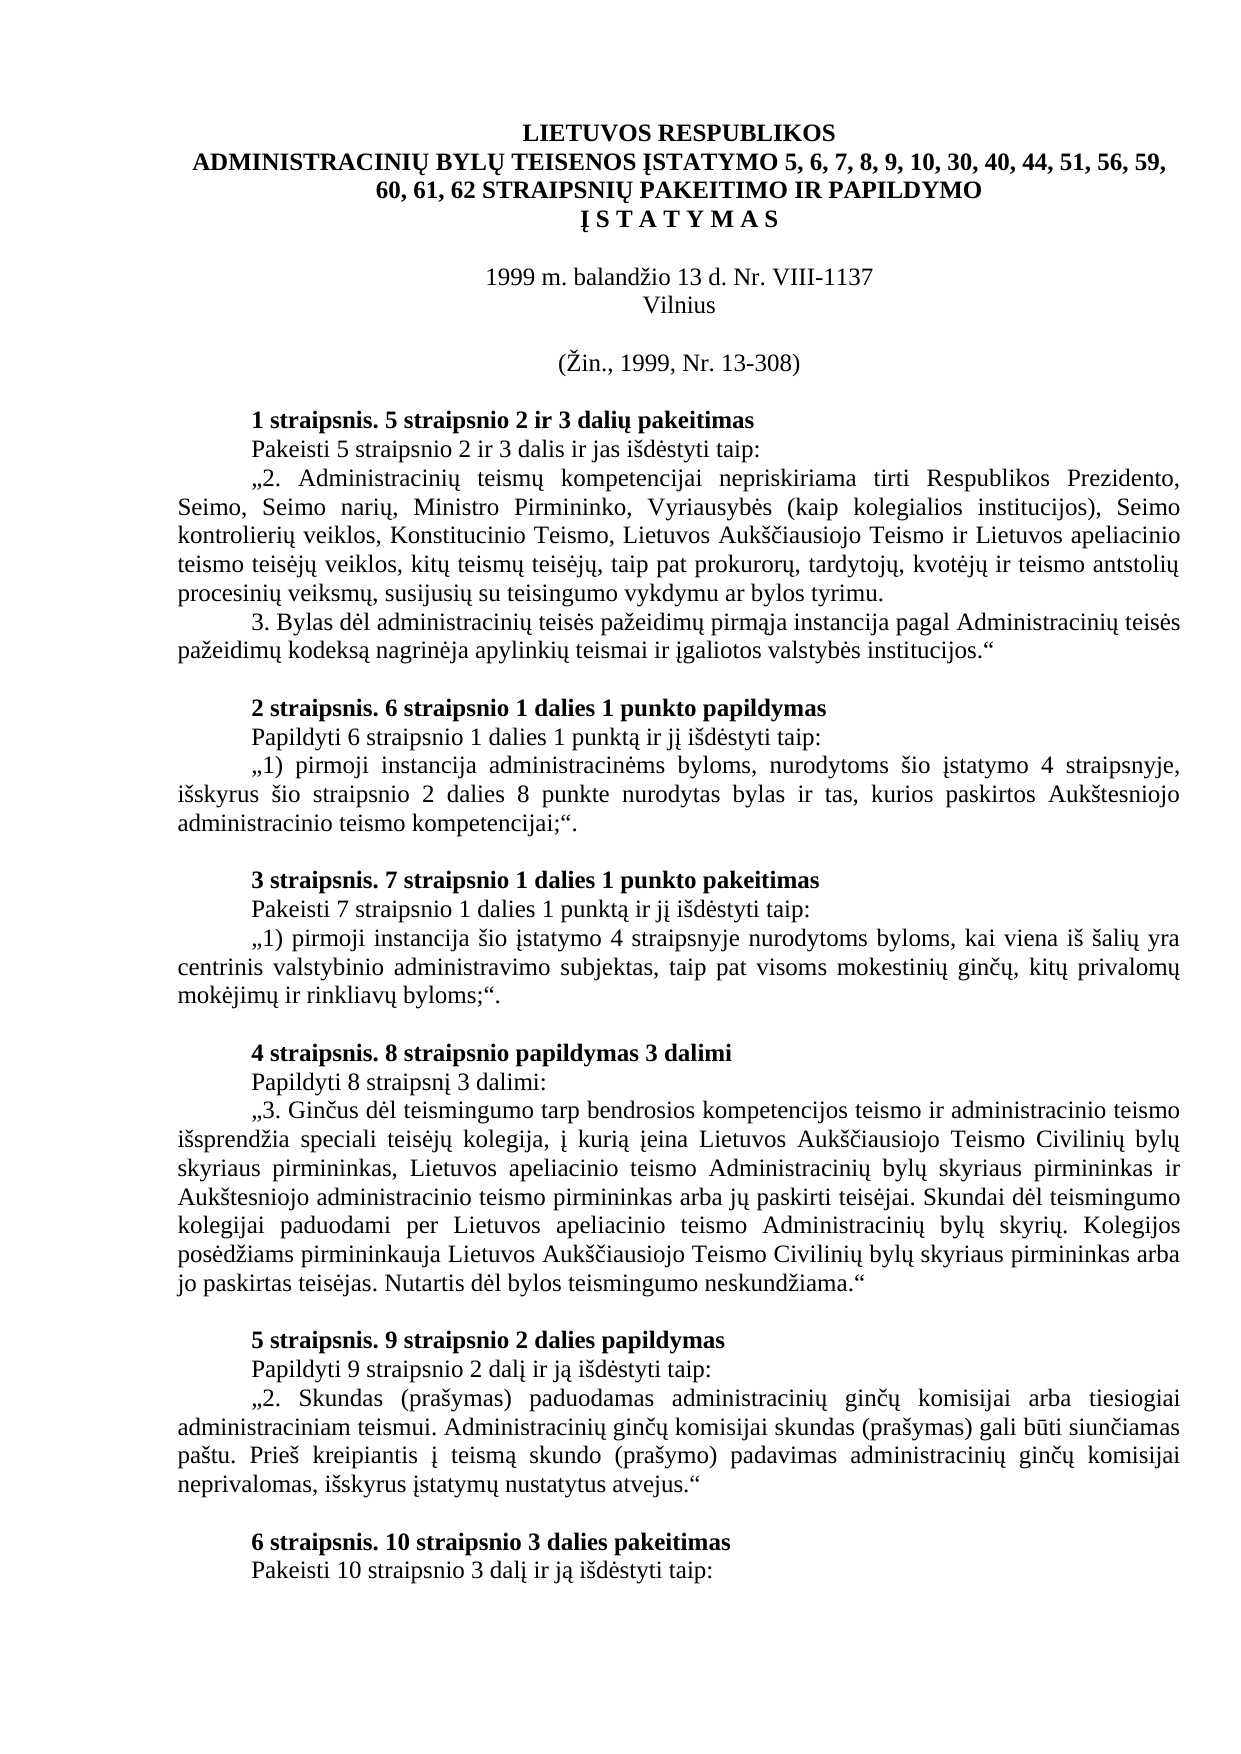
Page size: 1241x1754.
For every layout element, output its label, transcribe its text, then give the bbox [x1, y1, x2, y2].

text (Žin., 1999, Nr. 13-308) [177, 348, 1181, 377]
text 5 straipsnis. 9 straipsnio 2 dalies papildymas [177, 1326, 1181, 1354]
text ADMINISTRACINIŲ BYLŲ TEISENOS ĮSTATYMO 5, 6, 7, 8, 9, 10, 30, 40, 44, 51, 56, 59, 60, 61, 62 STRAIPSNIŲ PAKEITIMO IR PAPILDYMO [177, 147, 1181, 204]
text Papildyti 6 straipsnio 1 dalies 1 punktą ir jį išdėstyti taip: [177, 722, 1181, 751]
text 2 straipsnis. 6 straipsnio 1 dalies 1 punkto papildymas [177, 693, 1181, 722]
text 4 straipsnis. 8 straipsnio papildymas 3 dalimi [177, 1038, 1181, 1067]
text 3 straipsnis. 7 straipsnio 1 dalies 1 punkto pakeitimas [177, 866, 1181, 894]
text „2. Administracinių teismų kompetencijai nepriskiriama tirti Respublikos Prezidento, Seimo, Seimo narių, Ministro Pirmininko, Vyriausybės (kaip kolegialios institucijos), Seimo kontrolierių veiklos, Konstitucinio Teismo, Lietuvos Aukščiausiojo Teismo ir Lietuvos apeliacinio teismo teisėjų veiklos, kitų teismų teisėjų, taip pat prokurorų, tardytojų, kvotėjų ir teismo antstolių procesinių veiksmų, susijusių su teisingumo vykdymu ar bylos tyrimu. [177, 463, 1181, 607]
text Vilnius [177, 291, 1181, 319]
text „3. Ginčus dėl teismingumo tarp bendrosios kompetencijos teismo ir administracinio teismo išsprendžia speciali teisėjų kolegija, į kurią įeina Lietuvos Aukščiausiojo Teismo Civilinių bylų skyriaus pirmininkas, Lietuvos apeliacinio teismo Administracinių bylų skyriaus pirmininkas ir Aukštesniojo administracinio teismo pirmininkas arba jų paskirti teisėjai. Skundai dėl teismingumo kolegijai paduodami per Lietuvos apeliacinio teismo Administracinių bylų skyrių. Kolegijos posėdžiams pirmininkauja Lietuvos Aukščiausiojo Teismo Civilinių bylų skyriaus pirmininkas arba jo paskirtas teisėjas. Nutartis dėl bylos teismingumo neskundžiama.“ [177, 1096, 1181, 1297]
text Pakeisti 10 straipsnio 3 dalį ir ją išdėstyti taip: [177, 1556, 1181, 1584]
text Pakeisti 5 straipsnio 2 ir 3 dalis ir jas išdėstyti taip: [177, 434, 1181, 463]
text 3. Bylas dėl administracinių teisės pažeidimų pirmąja instancija pagal Administracinių teisės pažeidimų kodeksą nagrinėja apylinkių teismai ir įgaliotos valstybės institucijos.“ [177, 607, 1181, 664]
text LIETUVOS RESPUBLIKOS [177, 118, 1181, 147]
text 1999 m. balandžio 13 d. Nr. VIII-1137 [177, 262, 1181, 291]
text 1 straipsnis. 5 straipsnio 2 ir 3 dalių pakeitimas [177, 406, 1181, 434]
text „1) pirmoji instancija šio įstatymo 4 straipsnyje nurodytoms byloms, kai viena iš šalių yra centrinis valstybinio administravimo subjektas, taip pat visoms mokestinių ginčų, kitų privalomų mokėjimų ir rinkliavų byloms;“. [177, 923, 1181, 1009]
text „2. Skundas (prašymas) paduodamas administracinių ginčų komisijai arba tiesiogiai administraciniam teismui. Administracinių ginčų komisijai skundas (prašymas) gali būti siunčiamas paštu. Prieš kreipiantis į teismą skundo (prašymo) padavimas administracinių ginčų komisijai neprivalomas, išskyrus įstatymų nustatytus atvejus.“ [177, 1383, 1181, 1498]
text Į S T A T Y M A S [177, 204, 1181, 233]
text „1) pirmoji instancija administracinėms byloms, nurodytoms šio įstatymo 4 straipsnyje, išskyrus šio straipsnio 2 dalies 8 punkte nurodytas bylas ir tas, kurios paskirtos Aukštesniojo administracinio teismo kompetencijai;“. [177, 751, 1181, 837]
text Pakeisti 7 straipsnio 1 dalies 1 punktą ir jį išdėstyti taip: [177, 894, 1181, 923]
text Papildyti 8 straipsnį 3 dalimi: [177, 1067, 1181, 1096]
text 6 straipsnis. 10 straipsnio 3 dalies pakeitimas [177, 1527, 1181, 1556]
text Papildyti 9 straipsnio 2 dalį ir ją išdėstyti taip: [177, 1354, 1181, 1383]
